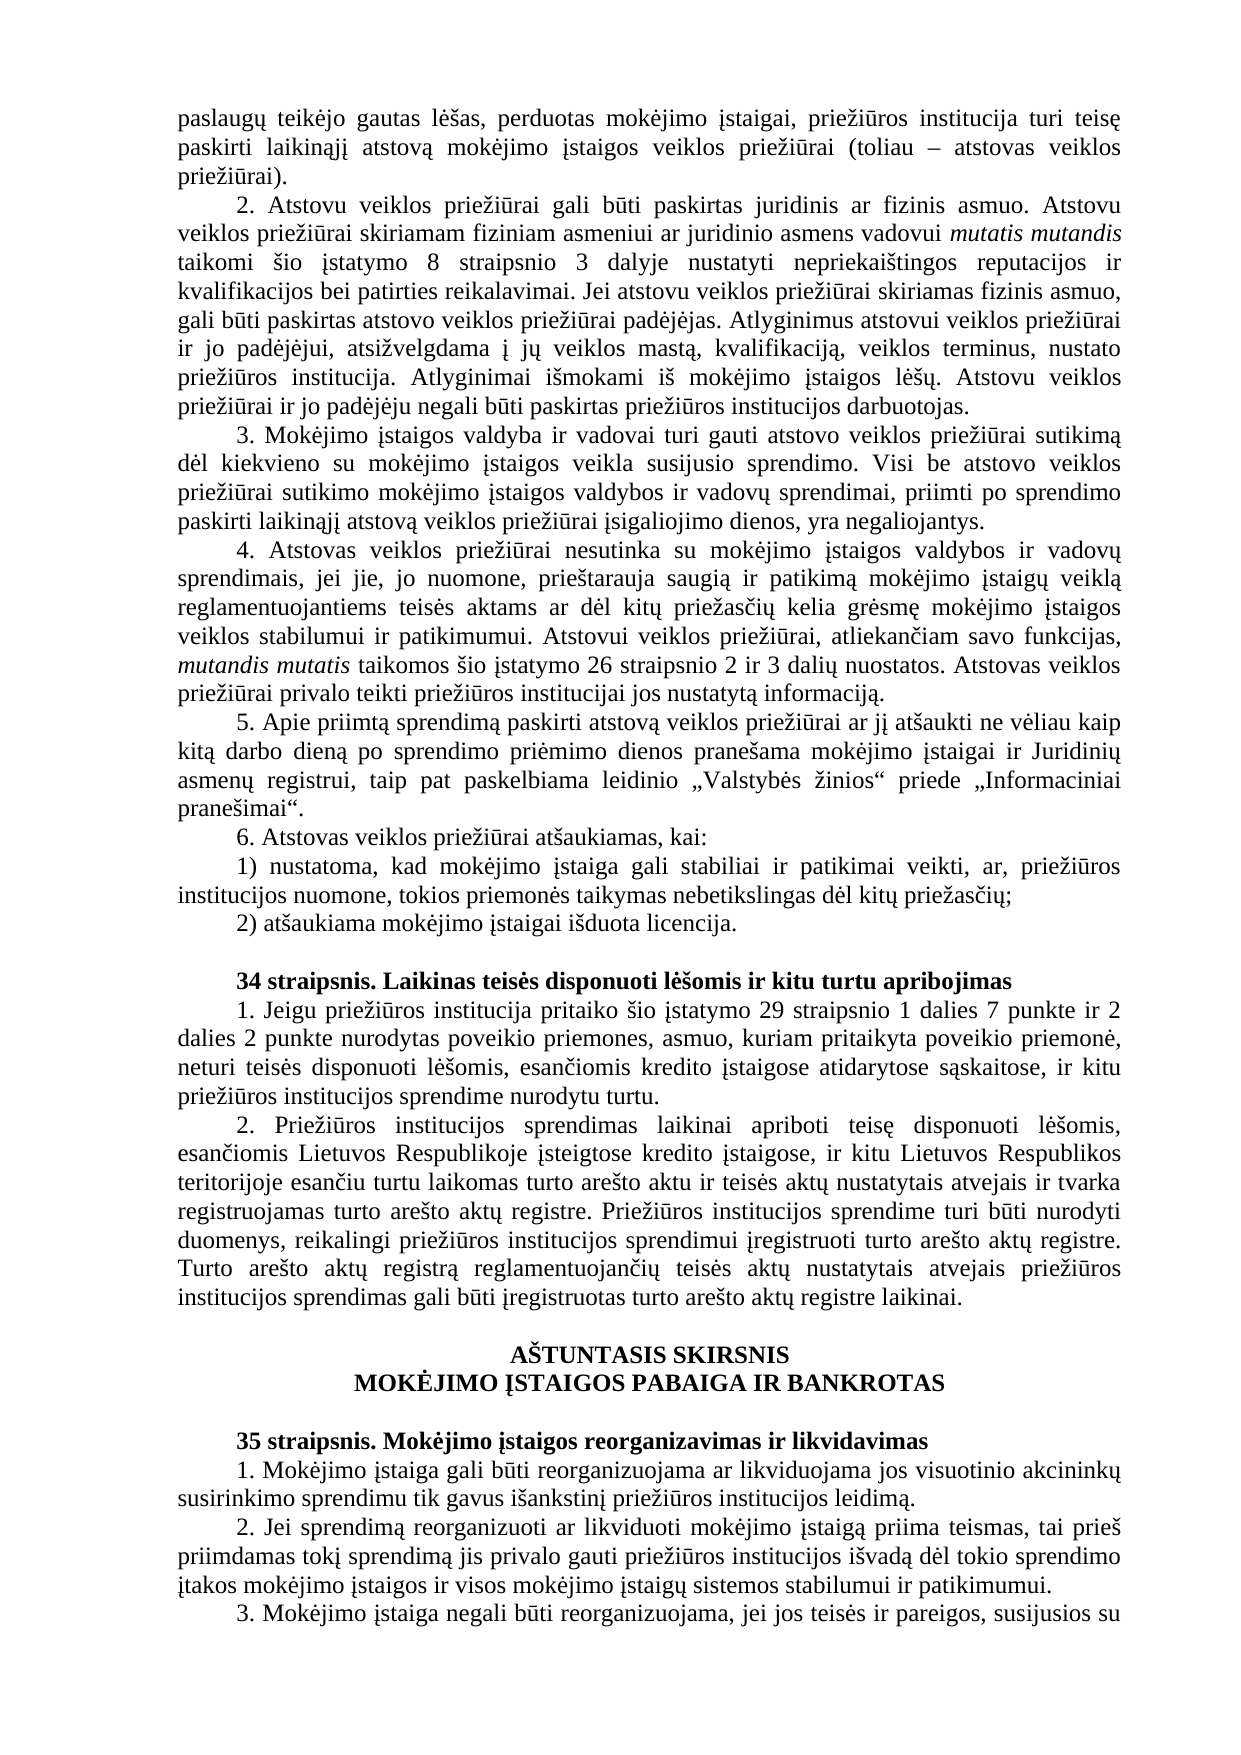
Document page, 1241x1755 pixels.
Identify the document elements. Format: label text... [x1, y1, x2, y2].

text AŠTUNTASIS SKIRSNIS [177, 1340, 1122, 1368]
text 2. Jei sprendimą reorganizuoti ar likviduoti mokėjimo įstaigą priima teismas, tai prieš priimdamas tokį sprendimą jis privalo gauti priežiūros institucijos išvadą dėl tokio sprendimo įtakos mokėjimo įstaigos ir visos mokėjimo įstaigų sistemos stabilumui ir patikimumui. [177, 1512, 1122, 1598]
text 34 straipsnis. Laikinas teisės disponuoti lėšomis ir kitu turtu apribojimas [177, 966, 1122, 995]
text 1. Jeigu priežiūros institucija pritaiko šio įstatymo 29 straipsnio 1 dalies 7 punkte ir 2 dalies 2 punkte nurodytas poveikio priemones, asmuo, kuriam pritaikyta poveikio priemonė, neturi teisės disponuoti lėšomis, esančiomis kredito įstaigose atidarytose sąskaitose, ir kitu priežiūros institucijos sprendime nurodytu turtu. [177, 995, 1122, 1110]
text paslaugų teikėjo gautas lėšas, perduotas mokėjimo įstaigai, priežiūros institucija turi teisę paskirti laikinąjį atstovą mokėjimo įstaigos veiklos priežiūrai (toliau – atstovas veiklos priežiūrai). [177, 103, 1122, 190]
text 1) nustatoma, kad mokėjimo įstaiga gali stabiliai ir patikimai veikti, ar, priežiūros institucijos nuomone, tokios priemonės taikymas nebetikslingas dėl kitų priežasčių; [177, 851, 1122, 908]
text 1. Mokėjimo įstaiga gali būti reorganizuojama ar likviduojama jos visuotinio akcininkų susirinkimo sprendimu tik gavus išankstinį priežiūros institucijos leidimą. [177, 1455, 1122, 1512]
text 6. Atstovas veiklos priežiūrai atšaukiamas, kai: [177, 822, 1122, 851]
text 2. Priežiūros institucijos sprendimas laikinai apriboti teisę disponuoti lėšomis, esančiomis Lietuvos Respublikoje įsteigtose kredito įstaigose, ir kitu Lietuvos Respublikos teritorijoje esančiu turtu laikomas turto arešto aktu ir teisės aktų nustatytais atvejais ir tvarka registruojamas turto arešto aktų registre. Priežiūros institucijos sprendime turi būti nurodyti duomenys, reikalingi priežiūros institucijos sprendimui įregistruoti turto arešto aktų registre. Turto arešto aktų registrą reglamentuojančių teisės aktų nustatytais atvejais priežiūros institucijos sprendimas gali būti įregistruotas turto arešto aktų registre laikinai. [177, 1110, 1122, 1311]
text 3. Mokėjimo įstaigos valdyba ir vadovai turi gauti atstovo veiklos priežiūrai sutikimą dėl kiekvieno su mokėjimo įstaigos veikla susijusio sprendimo. Visi be atstovo veiklos priežiūrai sutikimo mokėjimo įstaigos valdybos ir vadovų sprendimai, priimti po sprendimo paskirti laikinąjį atstovą veiklos priežiūrai įsigaliojimo dienos, yra negaliojantys. [177, 420, 1122, 535]
text MOKĖJIMO ĮSTAIGOS PABAIGA IR BANKROTAS [177, 1368, 1122, 1397]
text 2. Atstovu veiklos priežiūrai gali būti paskirtas juridinis ar fizinis asmuo. Atstovu veiklos priežiūrai skiriamam fiziniam asmeniui ar juridinio asmens vadovui mutatis mutandis taikomi šio įstatymo 8 straipsnio 3 dalyje nustatyti nepriekaištingos reputacijos ir kvalifikacijos bei patirties reikalavimai. Jei atstovu veiklos priežiūrai skiriamas fizinis asmuo, gali būti paskirtas atstovo veiklos priežiūrai padėjėjas. Atlyginimus atstovui veiklos priežiūrai ir jo padėjėjui, atsižvelgdama į jų veiklos mastą, kvalifikaciją, veiklos terminus, nustato priežiūros institucija. Atlyginimai išmokami iš mokėjimo įstaigos lėšų. Atstovu veiklos priežiūrai ir jo padėjėju negali būti paskirtas priežiūros institucijos darbuotojas. [177, 190, 1122, 420]
text 35 straipsnis. Mokėjimo įstaigos reorganizavimas ir likvidavimas [177, 1426, 1122, 1455]
text 2) atšaukiama mokėjimo įstaigai išduota licencija. [177, 908, 1122, 937]
text 3. Mokėjimo įstaiga negali būti reorganizuojama, jei jos teisės ir pareigos, susijusios su [177, 1598, 1122, 1627]
text 4. Atstovas veiklos priežiūrai nesutinka su mokėjimo įstaigos valdybos ir vadovų sprendimais, jei jie, jo nuomone, prieštarauja saugią ir patikimą mokėjimo įstaigų veiklą reglamentuojantiems teisės aktams ar dėl kitų priežasčių kelia grėsmę mokėjimo įstaigos veiklos stabilumui ir patikimumui. Atstovui veiklos priežiūrai, atliekančiam savo funkcijas, mutandis mutatis taikomos šio įstatymo 26 straipsnio 2 ir 3 dalių nuostatos. Atstovas veiklos priežiūrai privalo teikti priežiūros institucijai jos nustatytą informaciją. [177, 535, 1122, 707]
text 5. Apie priimtą sprendimą paskirti atstovą veiklos priežiūrai ar jį atšaukti ne vėliau kaip kitą darbo dieną po sprendimo priėmimo dienos pranešama mokėjimo įstaigai ir Juridinių asmenų registrui, taip pat paskelbiama leidinio „Valstybės žinios“ priede „Informaciniai pranešimai“. [177, 707, 1122, 822]
